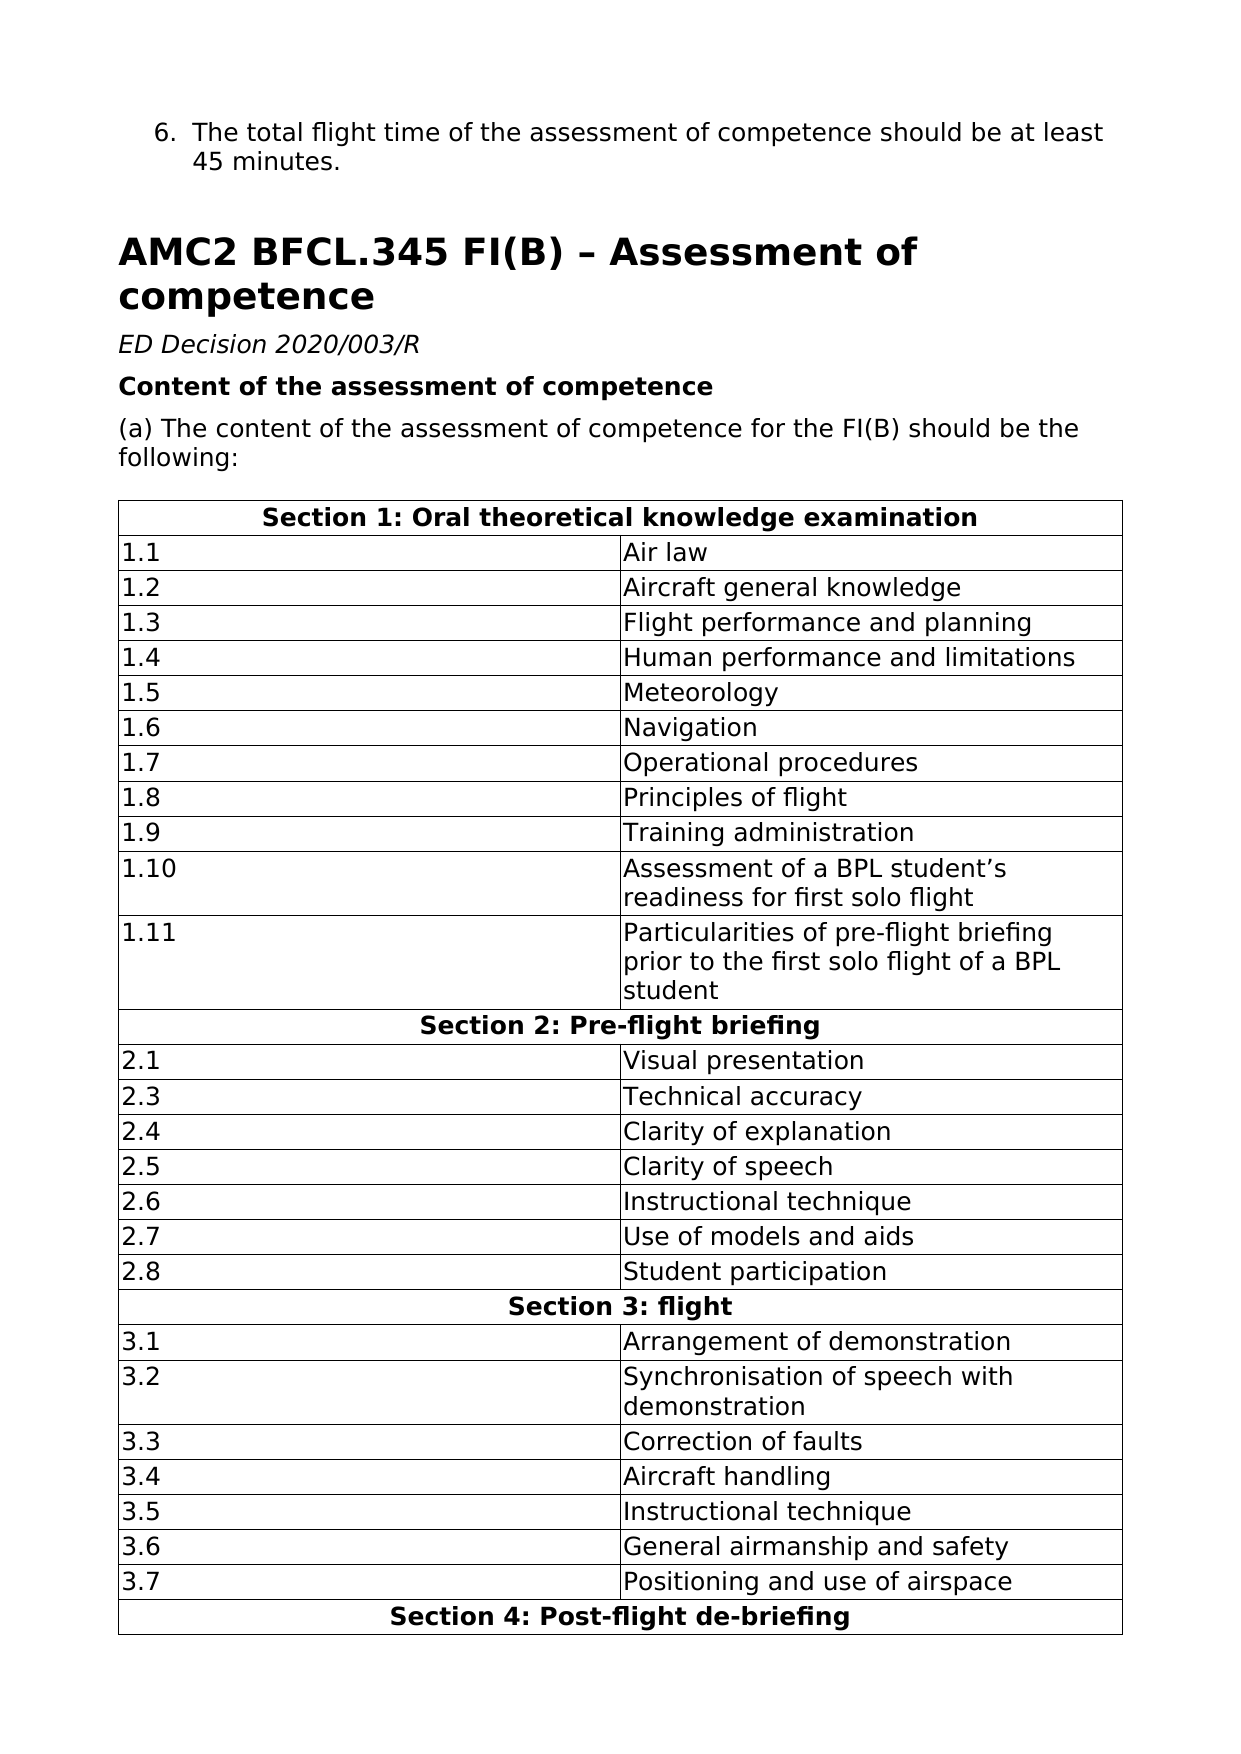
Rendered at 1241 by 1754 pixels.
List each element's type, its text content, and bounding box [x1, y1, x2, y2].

table_cell Meteorology [621, 676, 1122, 710]
table_cell Section 3: flight [119, 1290, 1122, 1324]
table_cell Aircraft general knowledge [621, 571, 1122, 605]
list The total flight time of the assessment of competence should be at least 45 minutes. [177, 118, 1122, 176]
table_cell 1.11 [119, 916, 620, 1008]
table_cell Instructional technique [621, 1495, 1122, 1529]
table_cell 2.4 [119, 1115, 620, 1149]
table_cell 2.3 [119, 1080, 620, 1114]
table_cell 2.5 [119, 1150, 620, 1184]
table_cell Use of models and aids [621, 1220, 1122, 1254]
table_cell Synchronisation of speech with demonstration [621, 1361, 1122, 1424]
text (a) The content of the assessment of competence for the FI(B) should be the following: [118, 414, 1122, 472]
text ED Decision 2020/003/R [118, 331, 1122, 360]
table_cell 1.8 [119, 782, 620, 816]
table_cell 2.6 [119, 1185, 620, 1219]
table_cell Student participation [621, 1255, 1122, 1289]
table_cell 3.7 [119, 1565, 620, 1599]
table_cell Aircraft handling [621, 1460, 1122, 1494]
table_cell 1.10 [119, 852, 620, 915]
table_cell Instructional technique [621, 1185, 1122, 1219]
table_cell 3.4 [119, 1460, 620, 1494]
table_cell General airmanship and safety [621, 1530, 1122, 1564]
table_cell Human performance and limitations [621, 641, 1122, 675]
table_cell 1.7 [119, 746, 620, 781]
table_cell Correction of faults [621, 1425, 1122, 1459]
table_cell Clarity of speech [621, 1150, 1122, 1184]
table_cell Navigation [621, 711, 1122, 745]
table_cell 3.2 [119, 1361, 620, 1424]
table_cell Training administration [621, 817, 1122, 851]
table_cell 1.6 [119, 711, 620, 745]
table_cell Positioning and use of airspace [621, 1565, 1122, 1599]
table_cell Air law [621, 536, 1122, 570]
table_cell 1.3 [119, 606, 620, 640]
table_cell Section 2: Pre-flight briefing [119, 1010, 1122, 1043]
table_cell Visual presentation [621, 1045, 1122, 1079]
table_cell 3.1 [119, 1325, 620, 1359]
table_cell Operational procedures [621, 746, 1122, 781]
table_cell 2.8 [119, 1255, 620, 1289]
table_cell Clarity of explanation [621, 1115, 1122, 1149]
table_cell 3.3 [119, 1425, 620, 1459]
table_cell Assessment of a BPL student’s readiness for first solo flight [621, 852, 1122, 915]
table_header Section 1: Oral theoretical knowledge examination [119, 501, 1122, 535]
table_cell 1.9 [119, 817, 620, 851]
table_cell Flight performance and planning [621, 606, 1122, 640]
table_cell Particularities of pre-flight briefing prior to the first solo flight of a BPL student [621, 916, 1122, 1008]
table_cell Section 4: Post-flight de-briefing [119, 1600, 1122, 1634]
table_cell 1.5 [119, 676, 620, 710]
table_cell Principles of flight [621, 782, 1122, 816]
subtitle AMC2 BFCL.345 FI(B) – Assessment of competence [118, 231, 1122, 318]
table_cell 2.7 [119, 1220, 620, 1254]
table_cell 2.1 [119, 1045, 620, 1079]
table_cell 3.6 [119, 1530, 620, 1564]
text Content of the assessment of competence [118, 372, 1122, 402]
table_cell 3.5 [119, 1495, 620, 1529]
table_cell Arrangement of demonstration [621, 1325, 1122, 1359]
table_cell 1.2 [119, 571, 620, 605]
table_cell 1.4 [119, 641, 620, 675]
table_cell Technical accuracy [621, 1080, 1122, 1114]
table_cell 1.1 [119, 536, 620, 570]
